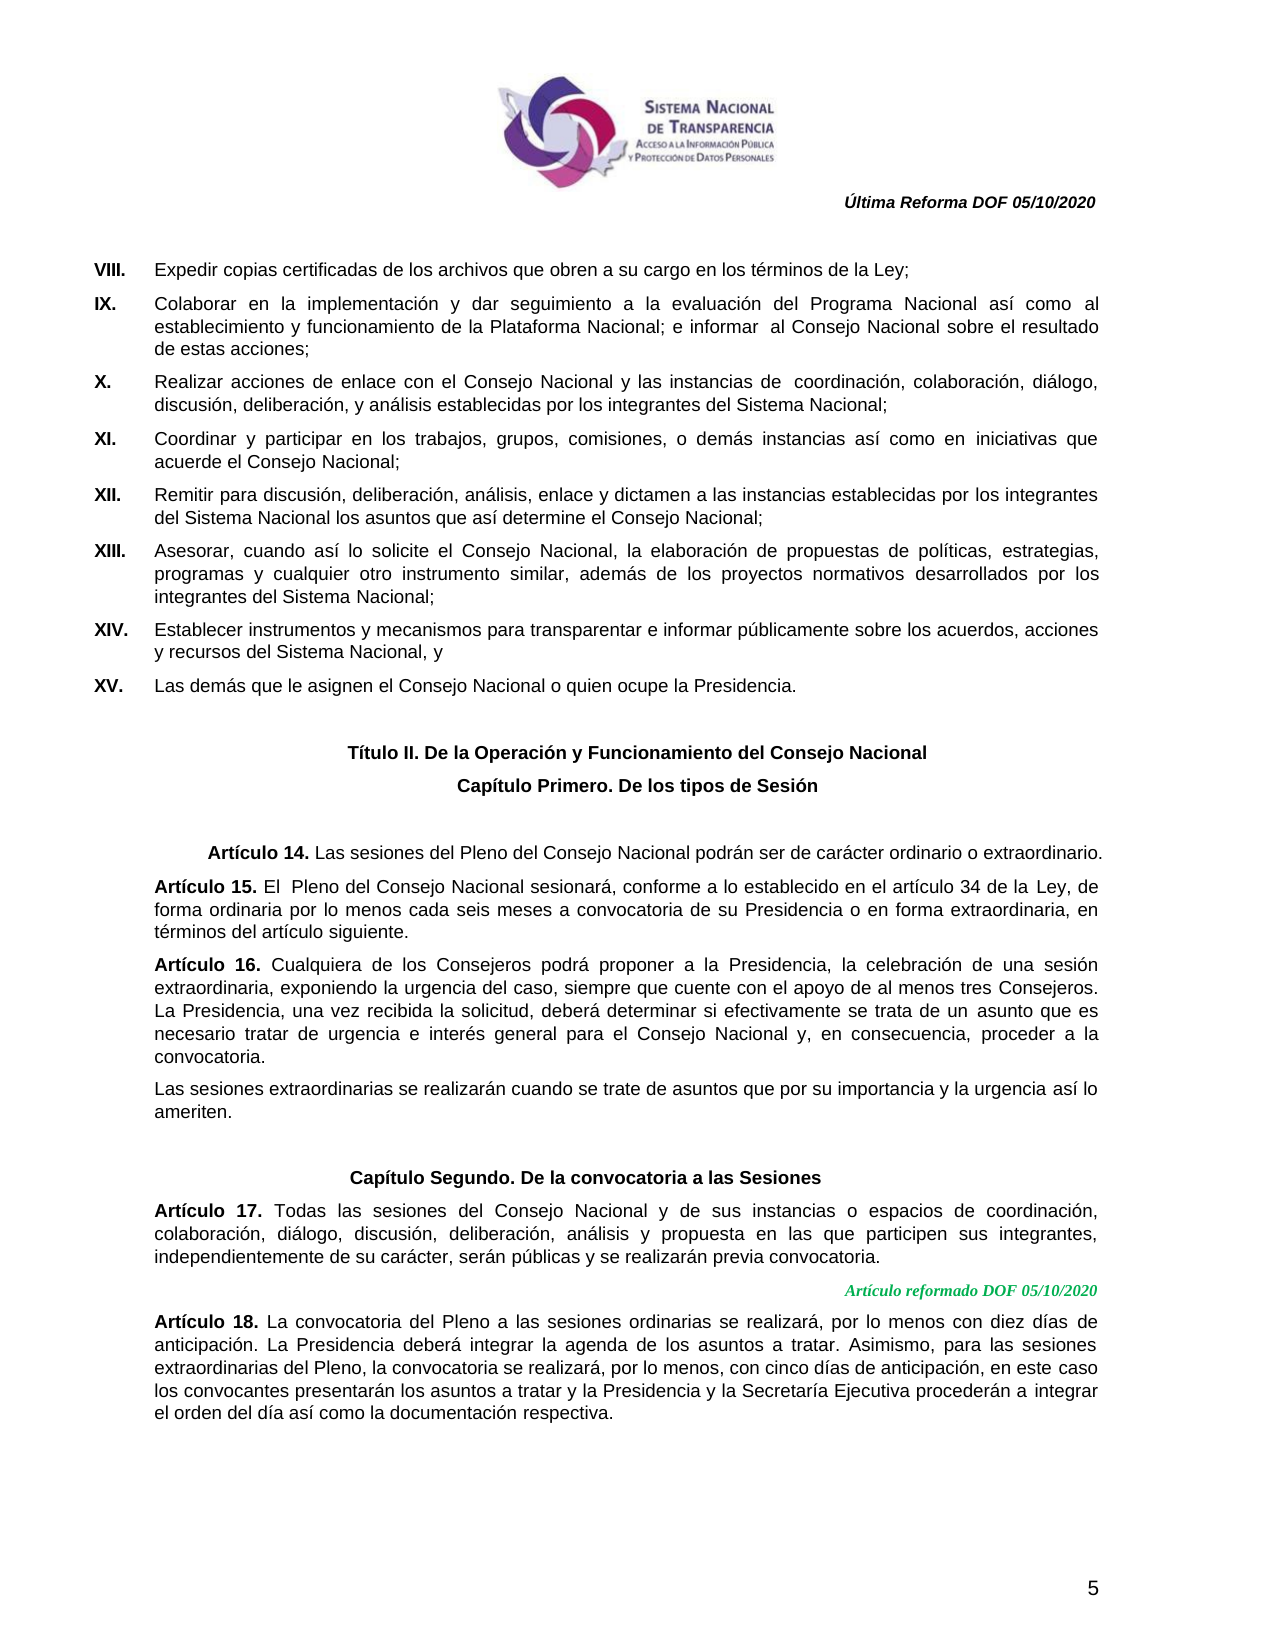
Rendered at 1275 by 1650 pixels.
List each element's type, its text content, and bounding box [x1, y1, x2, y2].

text Las sesiones extraordinarias se realizarán cuando se trate de asuntos que por su importancia y la urgencia así lo ameriten. [154, 1078, 1098, 1122]
text Artículo 18. La convocatoria del Pleno a las sesiones ordinarias se realizará, por lo menos con diez días de anticipación. La Presidencia deberá integrar la agenda de los asuntos a tratar. Asimismo, para las sesiones extraordinarias del Pleno, la convocatoria se realizará, por lo menos, con cinco días de anticipación, en este caso los convocantes presentarán los asuntos a tratar y la Presidencia y la Secretaría Ejecutiva procederán a integrar el orden del día así como la documentación respectiva. [154, 1311, 1098, 1424]
list Remitir para discusión, deliberación, análisis, enlace y dictamen a las instancias establecidas por los integrantes del Sistema Nacional los asuntos que así determine el Consejo Nacional; [94, 484, 1098, 528]
list Las demás que le asignen el Consejo Nacional o quien ocupe la Presidencia. [94, 674, 1123, 696]
list Colaborar en la implementación y dar seguimiento a la evaluación del Programa Nacional así como al establecimiento y funcionamiento de la Plataforma Nacional; e informar al Consejo Nacional sobre el resultado de estas acciones; [94, 293, 1099, 359]
list Realizar acciones de enlace con el Consejo Nacional y las instancias de coordinación, colaboración, diálogo, discusión, deliberación, y análisis establecidas por los integrantes del Sistema Nacional; [94, 371, 1099, 416]
subtitle Capítulo Segundo. De la convocatoria a las Sesiones [349, 1167, 1123, 1188]
text Artículo reformado DOF 05/10/2020 [154, 1281, 1099, 1300]
list Coordinar y participar en los trabajos, grupos, comisiones, o demás instancias así como en iniciativas que acuerde el Consejo Nacional; [94, 428, 1098, 472]
list Asesorar, cuando así lo solicite el Consejo Nacional, la elaboración de propuestas de políticas, estrategias, programas y cualquier otro instrumento similar, además de los proyectos normativos desarrollados por los integrantes del Sistema Nacional; [94, 540, 1099, 607]
text Artículo 16. Cualquiera de los Consejeros podrá proponer a la Presidencia, la celebración de una sesión extraordinaria, exponiendo la urgencia del caso, siempre que cuente con el apoyo de al menos tres Consejeros. La Presidencia, una vez recibida la solicitud, deberá determinar si efectivamente se trata de un asunto que es necesario tratar de urgencia e interés general para el Consejo Nacional y, en consecuencia, proceder a la convocatoria. [154, 954, 1098, 1067]
list Expedir copias certificadas de los archivos que obren a su cargo en los términos de la Ley; [94, 259, 1123, 281]
text Artículo 14. Las sesiones del Pleno del Consejo Nacional podrán ser de carácter ordinario o extraordinario. [207, 842, 1123, 864]
text Artículo 17. Todas las sesiones del Consejo Nacional y de sus instancias o espacios de coordinación, colaboración, diálogo, discusión, deliberación, análisis y propuesta en las que participen sus integrantes, independientemente de su carácter, serán públicas y se realizarán previa convocatoria. [154, 1200, 1098, 1267]
subtitle Título II. De la Operación y Funcionamiento del Consejo Nacional Capítulo Primero. De los tipos de Sesión [347, 742, 929, 796]
text Artículo 15. El Pleno del Consejo Nacional sesionará, conforme a lo establecido en el artículo 34 de la Ley, de forma ordinaria por lo menos cada seis meses a convocatoria de su Presidencia o en forma extraordinaria, en términos del artículo siguiente. [154, 876, 1099, 942]
list Establecer instrumentos y mecanismos para transparentar e informar públicamente sobre los acuerdos, acciones y recursos del Sistema Nacional, y [94, 618, 1099, 663]
